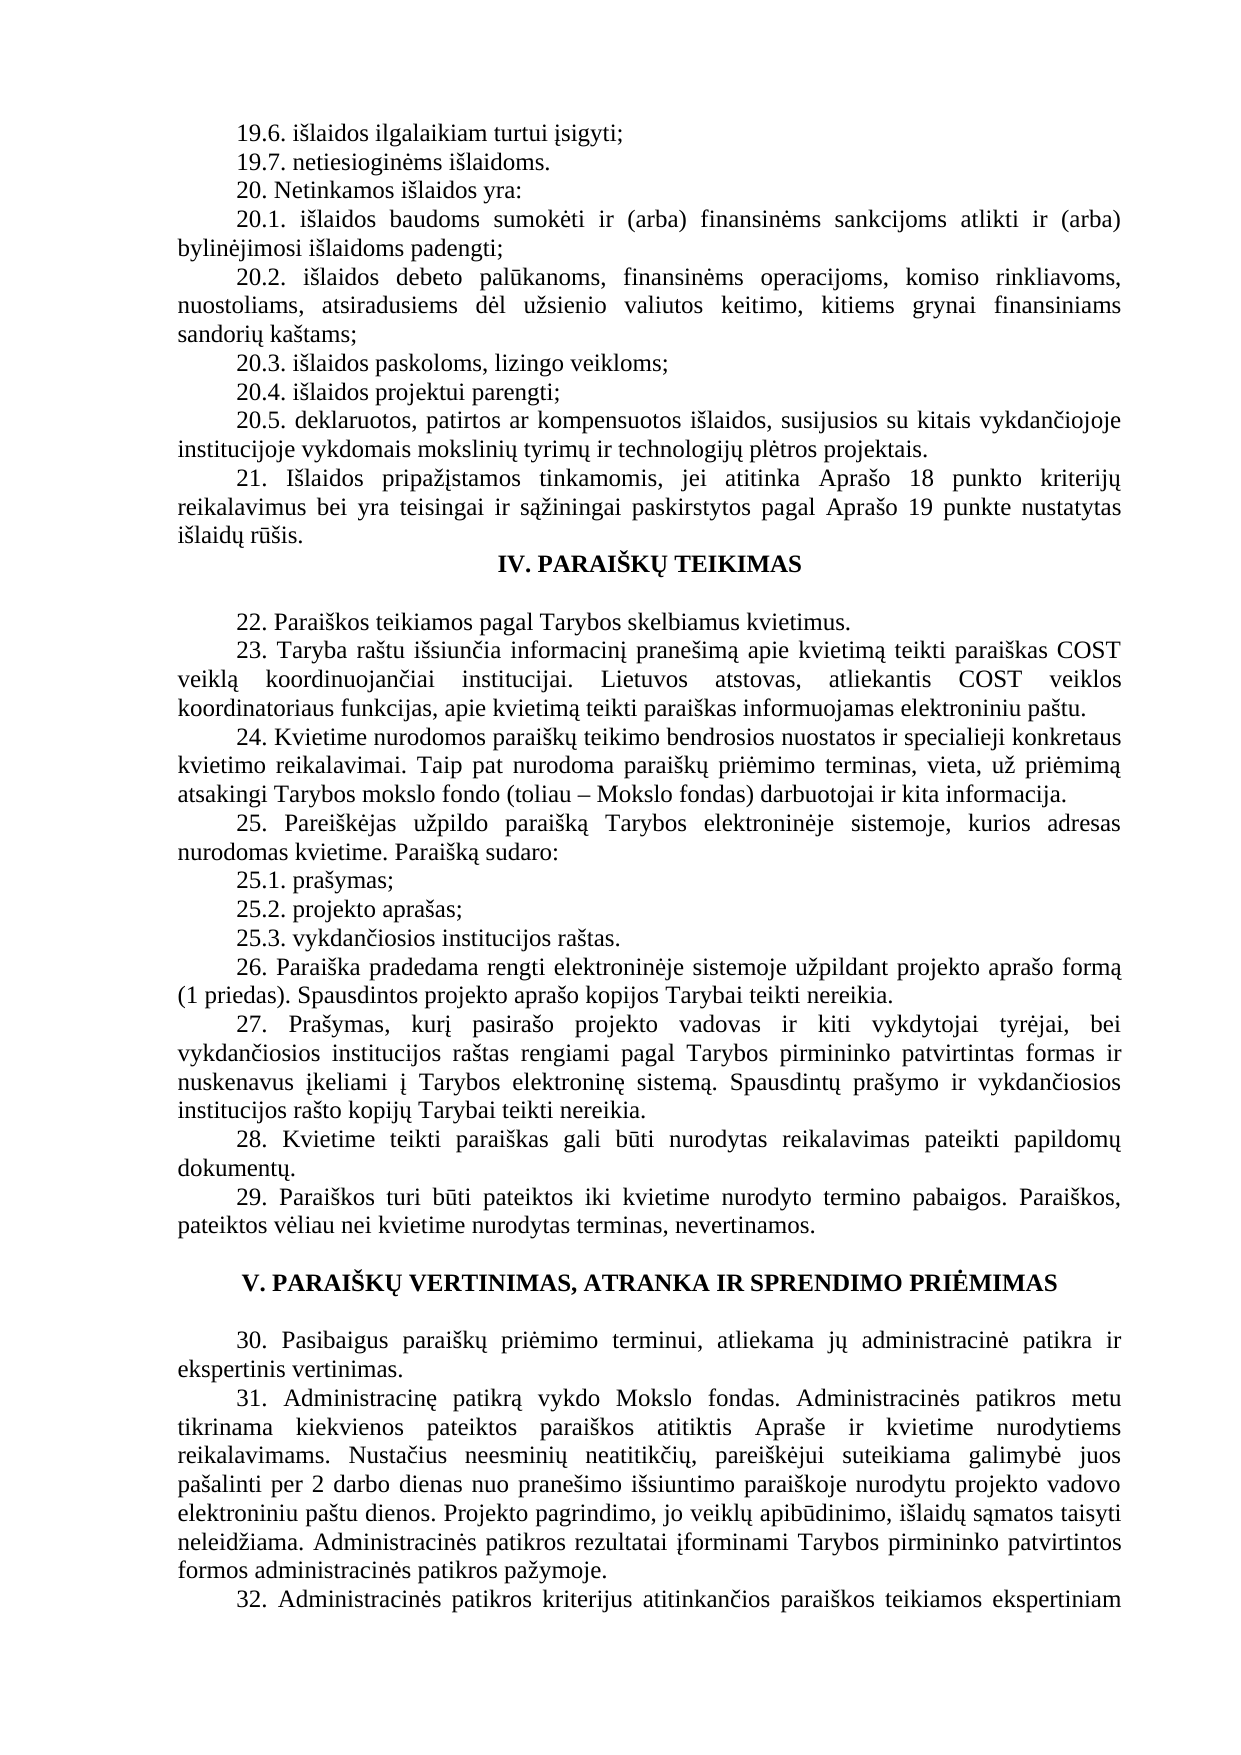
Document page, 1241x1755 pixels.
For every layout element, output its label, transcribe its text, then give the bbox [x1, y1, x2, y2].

text 20.2. išlaidos debeto palūkanoms, finansinėms operacijoms, komiso rinkliavoms, nuostoliams, atsiradusiems dėl užsienio valiutos keitimo, kitiems grynai finansiniams sandorių kaštams; [177, 262, 1122, 348]
text 31. Administracinę patikrą vykdo Mokslo fondas. Administracinės patikros metu tikrinama kiekvienos pateiktos paraiškos atitiktis Apraše ir kvietime nurodytiems reikalavimams. Nustačius neesminių neatitikčių, pareiškėjui suteikiama galimybė juos pašalinti per 2 darbo dienas nuo pranešimo išsiuntimo paraiškoje nurodytu projekto vadovo elektroniniu paštu dienos. Projekto pagrindimo, jo veiklų apibūdinimo, išlaidų sąmatos taisyti neleidžiama. Administracinės patikros rezultatai įforminami Tarybos pirmininko patvirtintos formos administracinės patikros pažymoje. [177, 1383, 1122, 1584]
text 32. Administracinės patikros kriterijus atitinkančios paraiškos teikiamos ekspertiniam [177, 1584, 1122, 1613]
text 20.4. išlaidos projektui parengti; [177, 377, 1122, 406]
text 19.7. netiesioginėms išlaidoms. [177, 147, 1122, 176]
text 25.3. vykdančiosios institucijos raštas. [177, 923, 1122, 952]
text 20.3. išlaidos paskoloms, lizingo veikloms; [177, 348, 1122, 377]
text 20.5. deklaruotos, patirtos ar kompensuotos išlaidos, susijusios su kitais vykdančiojoje institucijoje vykdomais mokslinių tyrimų ir technologijų plėtros projektais. [177, 406, 1122, 463]
text 25.1. prašymas; [177, 866, 1122, 894]
text 20. Netinkamos išlaidos yra: [177, 176, 1122, 204]
text 22. Paraiškos teikiamos pagal Tarybos skelbiamus kvietimus. [177, 607, 1122, 636]
text 28. Kvietime teikti paraiškas gali būti nurodytas reikalavimas pateikti papildomų dokumentų. [177, 1124, 1122, 1182]
text 25.2. projekto aprašas; [177, 894, 1122, 923]
text 25. Pareiškėjas užpildo paraišką Tarybos elektroninėje sistemoje, kurios adresas nurodomas kvietime. Paraišką sudaro: [177, 808, 1122, 866]
text 20.1. išlaidos baudoms sumokėti ir (arba) finansinėms sankcijoms atlikti ir (arba) bylinėjimosi išlaidoms padengti; [177, 204, 1122, 262]
text 24. Kvietime nurodomos paraiškų teikimo bendrosios nuostatos ir specialieji konkretaus kvietimo reikalavimai. Taip pat nurodoma paraiškų priėmimo terminas, vieta, už priėmimą atsakingi Tarybos mokslo fondo (toliau – Mokslo fondas) darbuotojai ir kita informacija. [177, 722, 1122, 808]
text 27. Prašymas, kurį pasirašo projekto vadovas ir kiti vykdytojai tyrėjai, bei vykdančiosios institucijos raštas rengiami pagal Tarybos pirmininko patvirtintas formas ir nuskenavus įkeliami į Tarybos elektroninę sistemą. Spausdintų prašymo ir vykdančiosios institucijos rašto kopijų Tarybai teikti nereikia. [177, 1009, 1122, 1124]
text 29. Paraiškos turi būti pateiktos iki kvietime nurodyto termino pabaigos. Paraiškos, pateiktos vėliau nei kvietime nurodytas terminas, nevertinamos. [177, 1182, 1122, 1239]
text 26. Paraiška pradedama rengti elektroninėje sistemoje užpildant projekto aprašo formą (1 priedas). Spausdintos projekto aprašo kopijos Tarybai teikti nereikia. [177, 952, 1122, 1009]
text 19.6. išlaidos ilgalaikiam turtui įsigyti; [177, 118, 1122, 147]
text 21. Išlaidos pripažįstamos tinkamomis, jei atitinka Aprašo 18 punkto kriterijų reikalavimus bei yra teisingai ir sąžiningai paskirstytos pagal Aprašo 19 punkte nustatytas išlaidų rūšis. [177, 463, 1122, 549]
text 23. Taryba raštu išsiunčia informacinį pranešimą apie kvietimą teikti paraiškas COST veiklą koordinuojančiai institucijai. Lietuvos atstovas, atliekantis COST veiklos koordinatoriaus funkcijas, apie kvietimą teikti paraiškas informuojamas elektroniniu paštu. [177, 636, 1122, 722]
text IV. PARAIŠKŲ TEIKIMAS [177, 549, 1122, 578]
text V. PARAIŠKŲ VERTINIMAS, ATRANKA IR SPRENDIMO PRIĖMIMAS [177, 1268, 1122, 1297]
text 30. Pasibaigus paraiškų priėmimo terminui, atliekama jų administracinė patikra ir ekspertinis vertinimas. [177, 1326, 1122, 1383]
